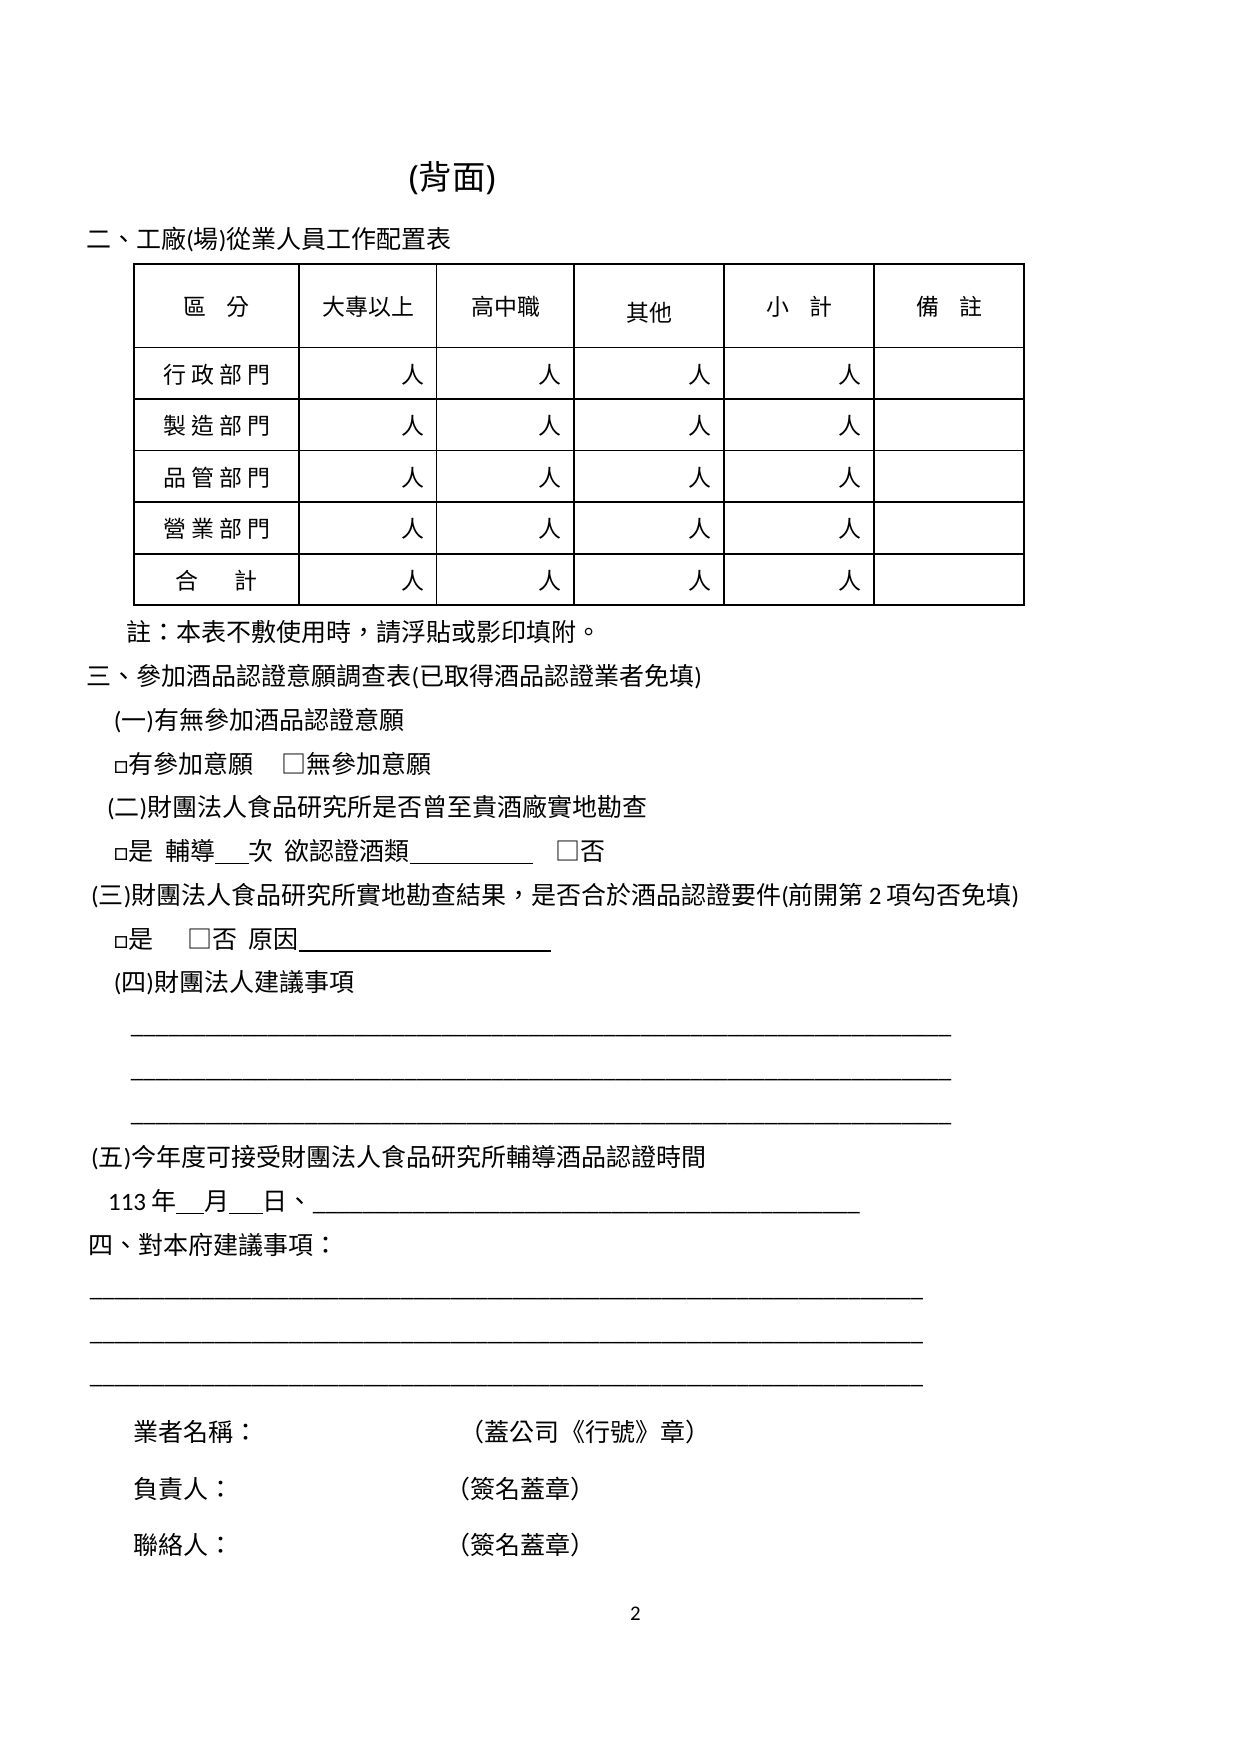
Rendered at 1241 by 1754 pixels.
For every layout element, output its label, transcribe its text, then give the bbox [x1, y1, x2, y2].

text (四)財團法人建議事項 [89, 962, 1137, 1000]
table_cell [875, 348, 1023, 398]
table_header 小 計 [725, 265, 873, 347]
table_cell 人 [300, 400, 436, 450]
table_cell 品 管 部 門 [135, 451, 298, 501]
table_cell 行 政 部 門 [135, 348, 298, 398]
table_header 區 分 [135, 265, 298, 347]
text __________________________________________________________________ [89, 1006, 1137, 1043]
table_cell 人 [725, 451, 873, 501]
table_cell 人 [437, 451, 573, 501]
table_cell 人 [725, 400, 873, 450]
table_cell [875, 400, 1023, 450]
text (三)財團法人食品研究所實地勘查結果，是否合於酒品認證要件(前開第2項勾否免填) [74, 875, 1137, 912]
table_cell [875, 451, 1023, 501]
text __________________________________________________________________ [89, 1050, 1137, 1087]
text 二、工廠(場)從業人員工作配置表 [73, 219, 1137, 257]
text 三、參加酒品認證意願調查表(已取得酒品認證業者免填) [86, 656, 1137, 693]
table_cell 人 [725, 555, 873, 604]
text ___________________________________________________________________ [30, 1268, 1137, 1306]
table_cell 製 造 部 門 [135, 400, 298, 450]
text □是 □否 原因 [74, 918, 1137, 956]
text □有參加意願 □無參加意願 [74, 743, 1137, 781]
table_header 高中職 [437, 265, 573, 347]
table_cell 營 業 部 門 [135, 503, 298, 553]
text 四、對本府建議事項： [89, 1225, 1137, 1262]
table_cell 人 [575, 451, 723, 501]
table_cell 人 [575, 400, 723, 450]
table_cell 人 [300, 348, 436, 398]
table_cell [875, 555, 1023, 604]
table_header 大專以上 [300, 265, 436, 347]
table_cell 人 [725, 348, 873, 398]
text 業者名稱： （蓋公司《行號》章） [133, 1412, 1137, 1450]
table_cell 人 [437, 400, 573, 450]
table_header 其他 [575, 265, 723, 347]
text 負責人： （簽名蓋章） [133, 1468, 1137, 1506]
text 聯絡人： （簽名蓋章） [133, 1525, 1137, 1562]
text (背面) [59, 138, 1137, 213]
table_cell 人 [575, 348, 723, 398]
table_cell 人 [437, 555, 573, 604]
text □是 輔導 次 欲認證酒類 □否 [74, 831, 1137, 868]
table_cell 合 計 [135, 555, 298, 604]
table_header 備 註 [875, 265, 1023, 347]
text (五)今年度可接受財團法人食品研究所輔導酒品認證時間 [74, 1137, 1137, 1175]
text (一)有無參加酒品認證意願 [89, 700, 1137, 737]
table_cell 人 [300, 503, 436, 553]
table_cell 人 [437, 348, 573, 398]
table_cell 人 [300, 555, 436, 604]
text (二)財團法人食品研究所是否曾至貴酒廠實地勘查 [89, 787, 1137, 825]
table_cell [875, 503, 1023, 553]
text 113年 月 日、____________________________________________ [74, 1181, 1137, 1218]
text __________________________________________________________________ [89, 1093, 1137, 1131]
text 註：本表不敷使用時，請浮貼或影印填附。 [89, 612, 1137, 650]
table_cell 人 [437, 503, 573, 553]
text ___________________________________________________________________ [30, 1312, 1137, 1350]
table_cell 人 [575, 555, 723, 604]
table_cell 人 [300, 451, 436, 501]
table_cell 人 [725, 503, 873, 553]
table_cell 人 [575, 503, 723, 553]
text ___________________________________________________________________ [30, 1356, 1137, 1393]
